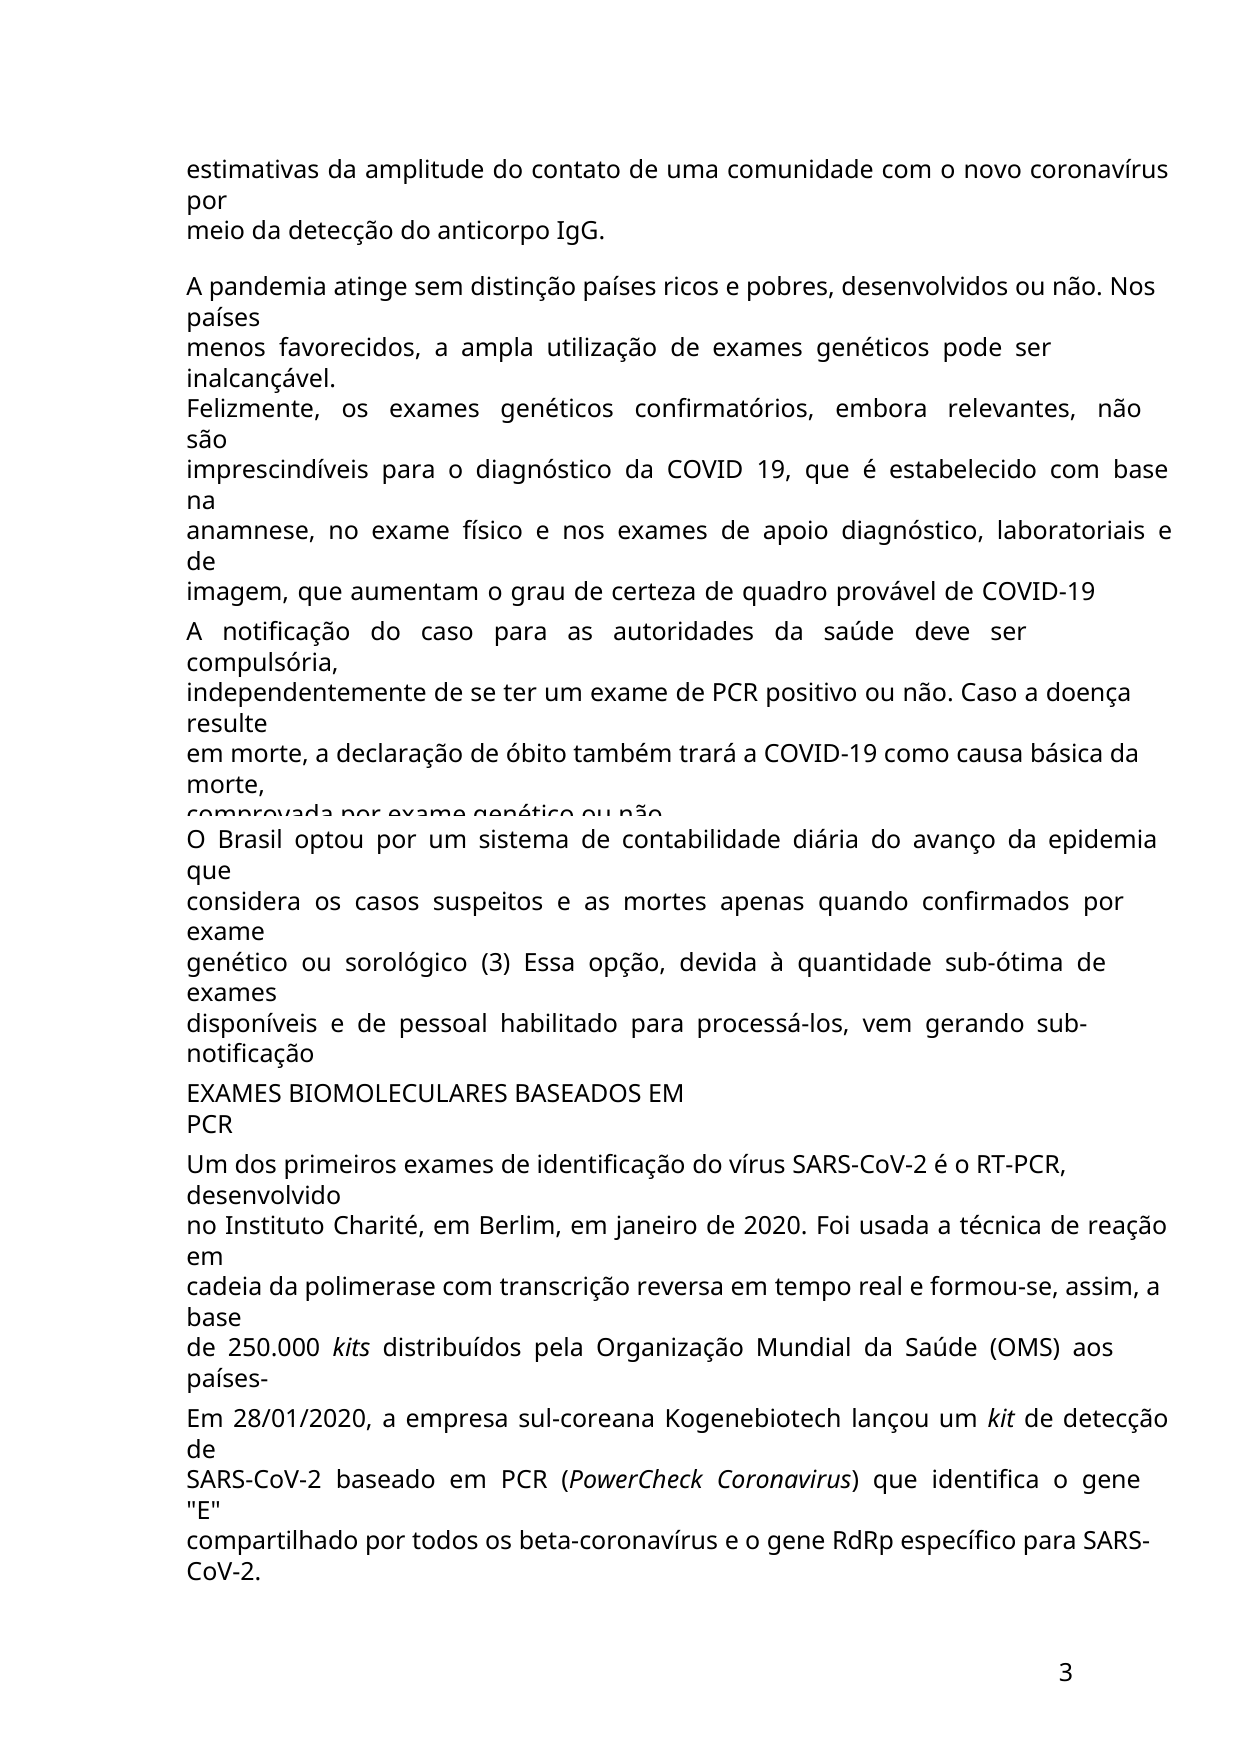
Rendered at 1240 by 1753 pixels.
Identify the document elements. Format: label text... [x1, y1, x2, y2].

text Um dos primeiros exames de identificação do vírus SARS-CoV-2 é o RT-PCR, desenvolvido [186, 1149, 1186, 1210]
text no Instituto Charité, em Berlim, em janeiro de 2020. Foi usada a técnica de reação em [186, 1210, 1186, 1271]
text imprescindíveis para o diagnóstico da COVID 19, que é estabelecido com base na [186, 454, 1186, 515]
text disponíveis e de pessoal habilitado para processá-los, vem gerando sub-notificação [186, 1008, 1186, 1069]
text 3 [1059, 1660, 1091, 1687]
text A pandemia atinge sem distinção países ricos e pobres, desenvolvidos ou não. Nos países [186, 271, 1186, 332]
text considera os casos suspeitos e as mortes apenas quando confirmados por exame [186, 886, 1186, 947]
text independentemente de se ter um exame de PCR positivo ou não. Caso a doença resulte [186, 677, 1186, 738]
text Em 28/01/2020, a empresa sul-coreana Kogenebiotech lançou um kit de detecção de [186, 1403, 1186, 1464]
text em morte, a declaração de óbito também trará a COVID-19 como causa básica da morte, [186, 738, 1186, 799]
text O Brasil optou por um sistema de contabilidade diária do avanço da epidemia que [186, 824, 1186, 886]
text comprovada por exame genético ou não. [186, 799, 1186, 816]
text estimativas da amplitude do contato de uma comunidade com o novo coronavírus por [186, 154, 1186, 215]
text compartilhado por todos os beta-coronavírus e o gene RdRp específico para SARS-CoV-2. [186, 1525, 1186, 1586]
text A notificação do caso para as autoridades da saúde deve ser compulsória, [186, 616, 1186, 677]
text SARS-CoV-2 baseado em PCR (PowerCheck Coronavirus) que identifica o gene "E" [186, 1464, 1186, 1525]
text de 250.000 kits distribuídos pela Organização Mundial da Saúde (OMS) aos países- [186, 1332, 1186, 1393]
text anamnese, no exame físico e nos exames de apoio diagnóstico, laboratoriais e de [186, 515, 1186, 576]
text imagem, que aumentam o grau de certeza de quadro provável de COVID-19 durante a [186, 576, 1186, 607]
text cadeia da polimerase com transcrição reversa em tempo real e formou-se, assim, a base [186, 1271, 1186, 1332]
text Felizmente, os exames genéticos confirmatórios, embora relevantes, não são [186, 393, 1186, 454]
text meio da detecção do anticorpo IgG. [186, 215, 1186, 246]
text EXAMES BIOMOLECULARES BASEADOS EM PCR [186, 1078, 714, 1139]
text genético ou sorológico (3) Essa opção, devida à quantidade sub-ótima de exames [186, 947, 1186, 1008]
text menos favorecidos, a ampla utilização de exames genéticos pode ser inalcançável. [186, 332, 1186, 393]
text relevante. [722, 1069, 1186, 1099]
